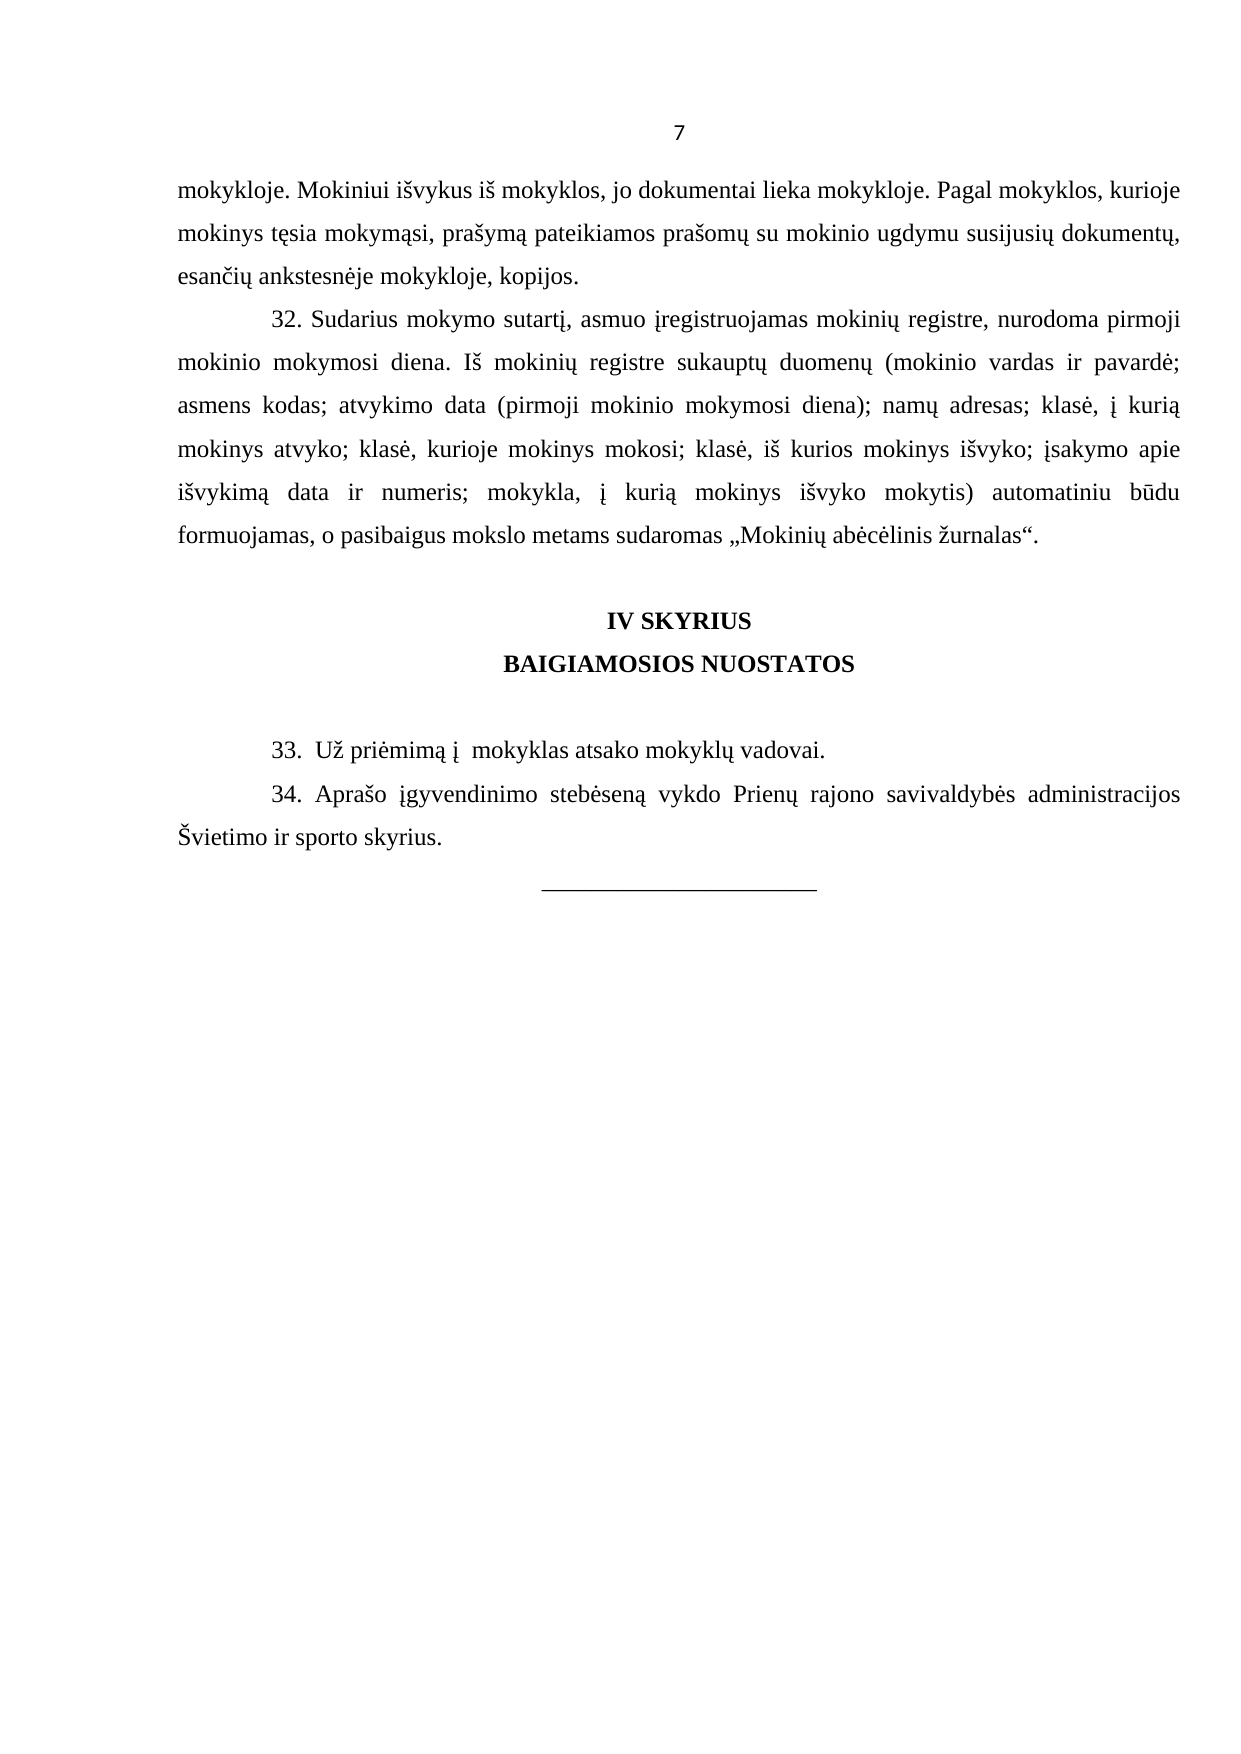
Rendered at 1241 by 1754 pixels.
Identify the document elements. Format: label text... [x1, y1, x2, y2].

text IV SKYRIUS [177, 606, 1181, 635]
text 32. Sudarius mokymo sutartį, asmuo įregistruojamas mokinių registre, nurodoma pirmoji mokinio mokymosi diena. Iš mokinių registre sukauptų duomenų (mokinio vardas ir pavardė; asmens kodas; atvykimo data (pirmoji mokinio mokymosi diena); namų adresas; klasė, į kurią mokinys atvyko; klasė, kurioje mokinys mokosi; klasė, iš kurios mokinys išvyko; įsakymo apie išvykimą data ir numeris; mokykla, į kurią mokinys išvyko mokytis) automatiniu būdu formuojamas, o pasibaigus mokslo metams sudaromas „Mokinių abėcėlinis žurnalas“. [177, 304, 1181, 549]
text 33. Už priėmimą į mokyklas atsako mokyklų vadovai. [177, 736, 1181, 764]
text ______________________ [177, 865, 1181, 894]
text 34. Aprašo įgyvendinimo stebėseną vykdo Prienų rajono savivaldybės administracijos Švietimo ir sporto skyrius. [177, 779, 1181, 851]
text mokykloje. Mokiniui išvykus iš mokyklos, jo dokumentai lieka mokykloje. Pagal mokyklos, kurioje mokinys tęsia mokymąsi, prašymą pateikiamos prašomų su mokinio ugdymu susijusių dokumentų, esančių ankstesnėje mokykloje, kopijos. [177, 175, 1181, 290]
text BAIGIAMOSIOS NUOSTATOS [177, 649, 1181, 678]
